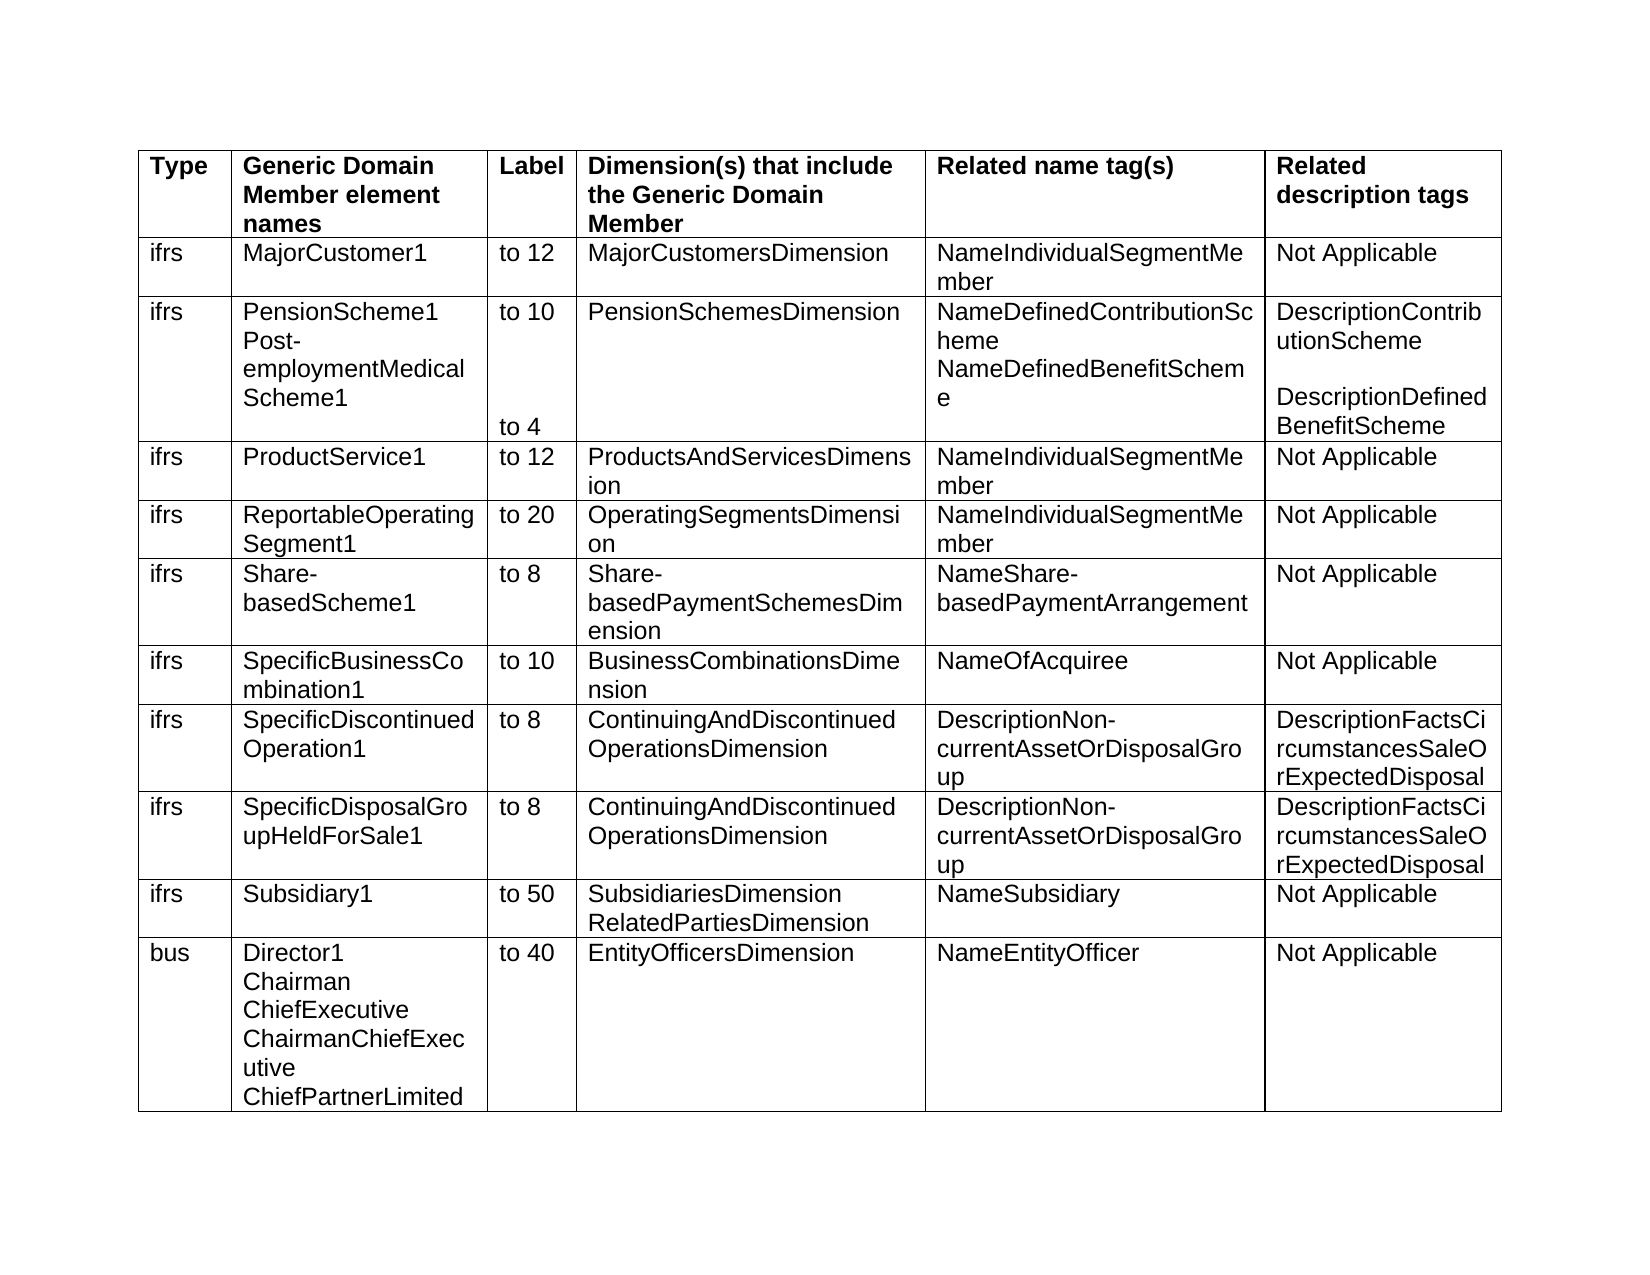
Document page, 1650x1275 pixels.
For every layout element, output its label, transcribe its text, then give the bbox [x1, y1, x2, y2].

table_cell to 40 [488, 938, 576, 1111]
table_cell ContinuingAndDiscontinuedOperationsDimension [577, 792, 925, 878]
table_header Generic Domain Member element names [232, 151, 487, 237]
table_cell to 10 [488, 646, 576, 704]
table_cell PensionScheme1 Post-employmentMedicalScheme1 [232, 297, 487, 441]
table_cell ifrs [139, 559, 231, 645]
table_cell NameShare-basedPaymentArrangement [926, 559, 1264, 645]
table_cell to 12 [488, 442, 576, 499]
table_cell BusinessCombinationsDimension [577, 646, 925, 704]
table_cell SubsidiariesDimension RelatedPartiesDimension [577, 880, 925, 937]
table_cell ifrs [139, 238, 231, 296]
table_cell ifrs [139, 880, 231, 937]
table_cell to 8 [488, 792, 576, 878]
table_cell ReportableOperatingSegment1 [232, 501, 487, 558]
table_cell to 8 [488, 559, 576, 645]
table_cell SpecificBusinessCombination1 [232, 646, 487, 704]
table_cell DescriptionFactsCircumstancesSaleOrExpectedDisposal [1266, 792, 1501, 878]
table_cell ifrs [139, 297, 231, 441]
table_cell PensionSchemesDimension [577, 297, 925, 441]
table_cell DescriptionNon-currentAssetOrDisposalGroup [926, 705, 1264, 791]
table_cell OperatingSegmentsDimension [577, 501, 925, 558]
table_cell ifrs [139, 442, 231, 499]
table_cell NameIndividualSegmentMember [926, 442, 1264, 499]
table_cell Not Applicable [1266, 442, 1501, 499]
table_header Dimension(s) that include the Generic Domain Member [577, 151, 925, 237]
table_cell ifrs [139, 792, 231, 878]
table_cell to 10 to 4 [488, 297, 576, 441]
table_cell Director1 Chairman ChiefExecutive ChairmanChiefExecutive ChiefPartnerLimited [232, 938, 487, 1111]
table_cell DescriptionFactsCircumstancesSaleOrExpectedDisposal [1266, 705, 1501, 791]
table_cell DescriptionContributionScheme DescriptionDefinedBenefitScheme [1266, 297, 1501, 441]
table_cell Not Applicable [1266, 880, 1501, 937]
table_cell to 12 [488, 238, 576, 296]
table_cell Not Applicable [1266, 238, 1501, 296]
table_cell Not Applicable [1266, 559, 1501, 645]
table_cell ifrs [139, 705, 231, 791]
table_cell NameDefinedContributionScheme NameDefinedBenefitScheme [926, 297, 1264, 441]
table_cell ifrs [139, 501, 231, 558]
table_cell ifrs [139, 646, 231, 704]
table_cell MajorCustomersDimension [577, 238, 925, 296]
table_cell Subsidiary1 [232, 880, 487, 937]
table_cell bus [139, 938, 231, 1111]
table_cell MajorCustomer1 [232, 238, 487, 296]
table_cell Share-basedPaymentSchemesDimension [577, 559, 925, 645]
table_cell Not Applicable [1266, 646, 1501, 704]
table_cell EntityOfficersDimension [577, 938, 925, 1111]
table_cell ProductService1 [232, 442, 487, 499]
table_cell NameEntityOfficer [926, 938, 1264, 1111]
table_cell NameIndividualSegmentMember [926, 238, 1264, 296]
table_cell Share-basedScheme1 [232, 559, 487, 645]
table_cell Not Applicable [1266, 501, 1501, 558]
table_cell to 20 [488, 501, 576, 558]
table_cell to 50 [488, 880, 576, 937]
table_cell Not Applicable [1266, 938, 1501, 1111]
table_cell ContinuingAndDiscontinuedOperationsDimension [577, 705, 925, 791]
table_cell ProductsAndServicesDimension [577, 442, 925, 499]
table_cell NameSubsidiary [926, 880, 1264, 937]
table_header Label [488, 151, 576, 237]
table_header Related name tag(s) [926, 151, 1264, 237]
table_cell SpecificDisposalGroupHeldForSale1 [232, 792, 487, 878]
table_cell SpecificDiscontinuedOperation1 [232, 705, 487, 791]
table_header Type [139, 151, 231, 237]
table_header Related description tags [1266, 151, 1501, 237]
table_cell NameOfAcquiree [926, 646, 1264, 704]
table_cell NameIndividualSegmentMember [926, 501, 1264, 558]
table_cell to 8 [488, 705, 576, 791]
table_cell DescriptionNon-currentAssetOrDisposalGroup [926, 792, 1264, 878]
